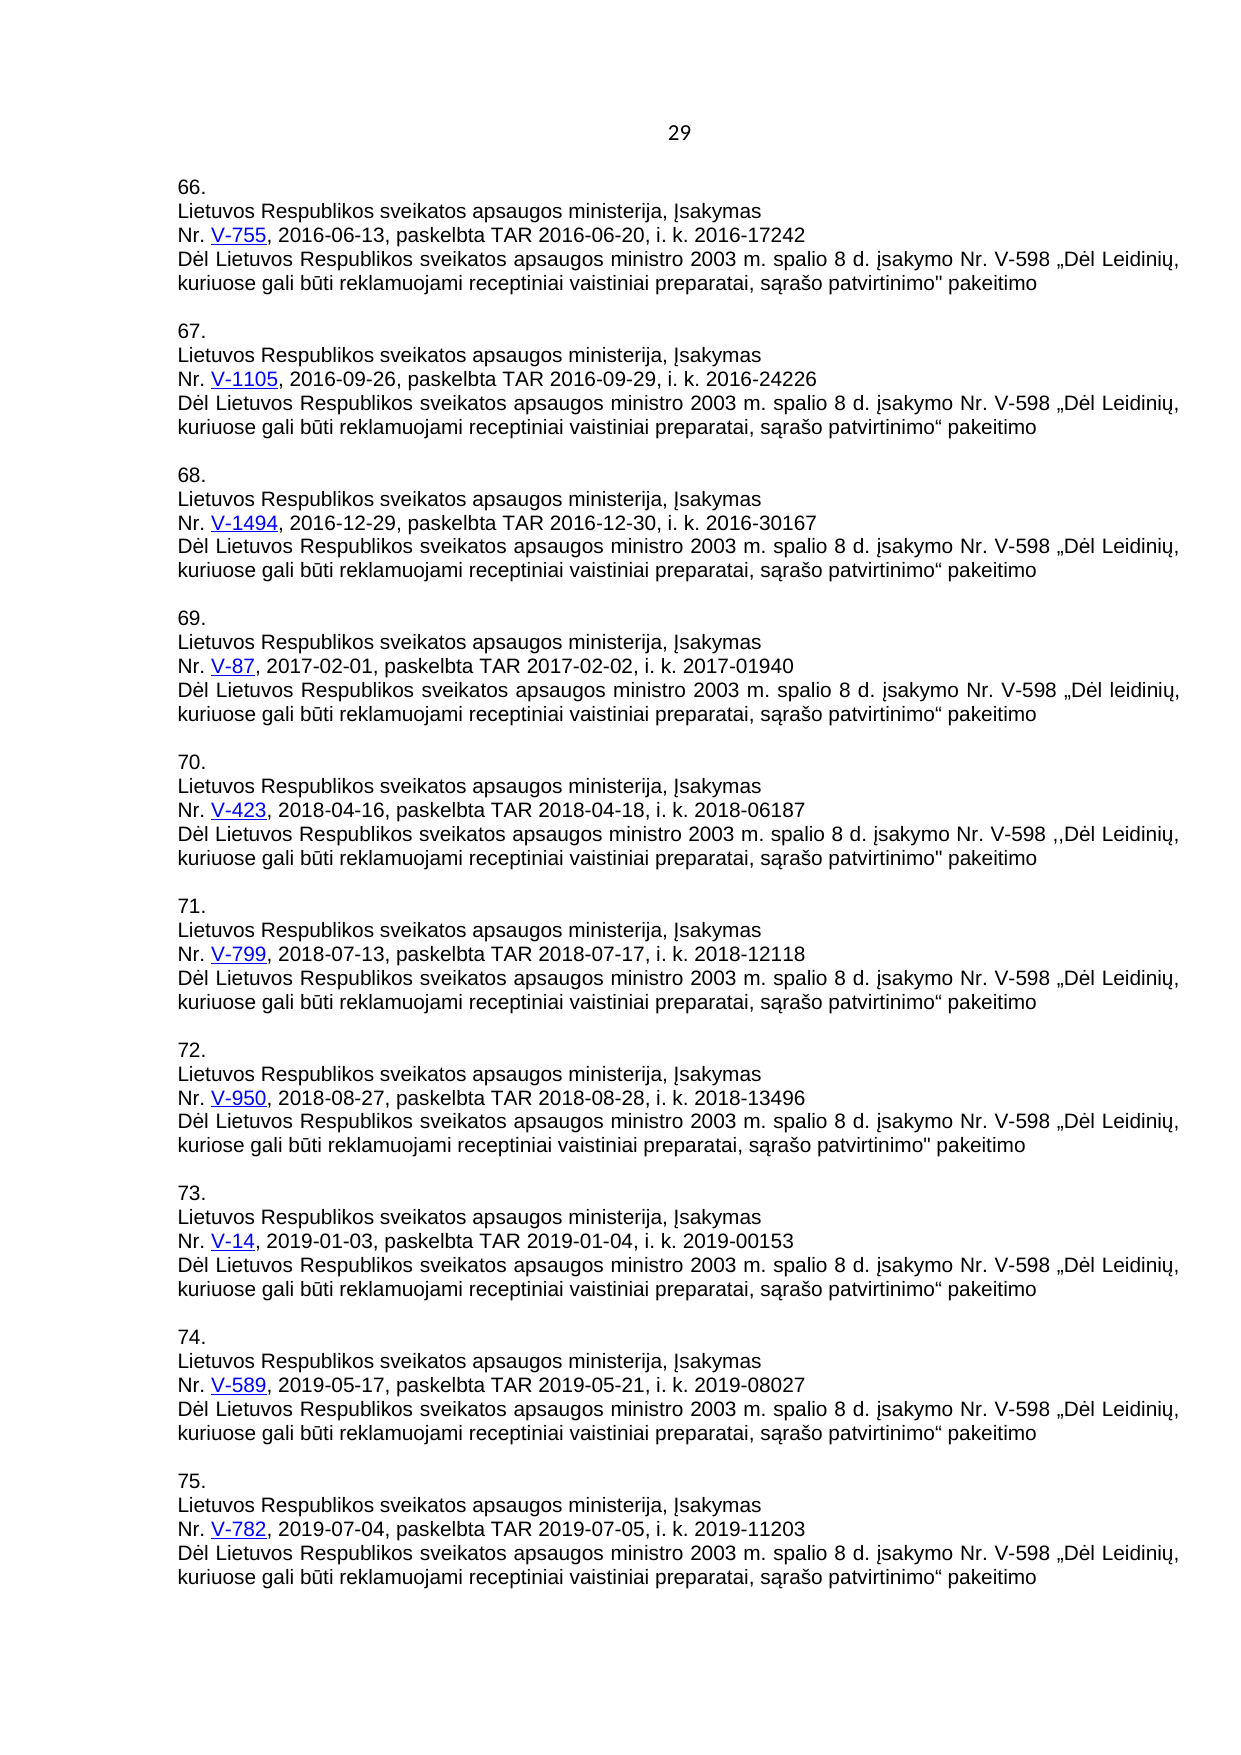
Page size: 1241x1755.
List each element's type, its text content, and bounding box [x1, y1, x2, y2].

text Nr. V-782, 2019-07-04, paskelbta TAR 2019-07-05, i. k. 2019-11203 [177, 1517, 1181, 1541]
text 75. [177, 1469, 1181, 1493]
text Lietuvos Respublikos sveikatos apsaugos ministerija, Įsakymas [177, 1493, 1181, 1517]
text Dėl Lietuvos Respublikos sveikatos apsaugos ministro 2003 m. spalio 8 d. įsakymo Nr. V-598 „Dėl Leidinių, kuriuose gali būti reklamuojami receptiniai vaistiniai preparatai, sąrašo patvirtinimo“ pakeitimo [177, 966, 1181, 1013]
text Nr. V-423, 2018-04-16, paskelbta TAR 2018-04-18, i. k. 2018-06187 [177, 798, 1181, 822]
text Dėl Lietuvos Respublikos sveikatos apsaugos ministro 2003 m. spalio 8 d. įsakymo Nr. V-598 ,,Dėl Leidinių, kuriuose gali būti reklamuojami receptiniai vaistiniai preparatai, sąrašo patvirtinimo" pakeitimo [177, 822, 1181, 870]
text Nr. V-755, 2016-06-13, paskelbta TAR 2016-06-20, i. k. 2016-17242 [177, 223, 1181, 247]
text Dėl Lietuvos Respublikos sveikatos apsaugos ministro 2003 m. spalio 8 d. įsakymo Nr. V-598 „Dėl Leidinių, kuriuose gali būti reklamuojami receptiniai vaistiniai preparatai, sąrašo patvirtinimo“ pakeitimo [177, 1541, 1181, 1588]
text Dėl Lietuvos Respublikos sveikatos apsaugos ministro 2003 m. spalio 8 d. įsakymo Nr. V-598 „Dėl leidinių, kuriuose gali būti reklamuojami receptiniai vaistiniai preparatai, sąrašo patvirtinimo“ pakeitimo [177, 678, 1181, 726]
text 68. [177, 462, 1181, 486]
text 69. [177, 606, 1181, 630]
text 72. [177, 1037, 1181, 1061]
text Dėl Lietuvos Respublikos sveikatos apsaugos ministro 2003 m. spalio 8 d. įsakymo Nr. V-598 „Dėl Leidinių, kuriuose gali būti reklamuojami receptiniai vaistiniai preparatai, sąrašo patvirtinimo“ pakeitimo [177, 391, 1181, 438]
text Lietuvos Respublikos sveikatos apsaugos ministerija, Įsakymas [177, 343, 1181, 367]
text Dėl Lietuvos Respublikos sveikatos apsaugos ministro 2003 m. spalio 8 d. įsakymo Nr. V-598 „Dėl Leidinių, kuriose gali būti reklamuojami receptiniai vaistiniai preparatai, sąrašo patvirtinimo" pakeitimo [177, 1109, 1181, 1157]
text Nr. V-1105, 2016-09-26, paskelbta TAR 2016-09-29, i. k. 2016-24226 [177, 367, 1181, 391]
text Lietuvos Respublikos sveikatos apsaugos ministerija, Įsakymas [177, 1061, 1181, 1085]
text Dėl Lietuvos Respublikos sveikatos apsaugos ministro 2003 m. spalio 8 d. įsakymo Nr. V-598 „Dėl Leidinių, kuriuose gali būti reklamuojami receptiniai vaistiniai preparatai, sąrašo patvirtinimo“ pakeitimo [177, 534, 1181, 582]
text Nr. V-14, 2019-01-03, paskelbta TAR 2019-01-04, i. k. 2019-00153 [177, 1229, 1181, 1253]
text Dėl Lietuvos Respublikos sveikatos apsaugos ministro 2003 m. spalio 8 d. įsakymo Nr. V-598 „Dėl Leidinių, kuriuose gali būti reklamuojami receptiniai vaistiniai preparatai, sąrašo patvirtinimo“ pakeitimo [177, 1253, 1181, 1301]
text Dėl Lietuvos Respublikos sveikatos apsaugos ministro 2003 m. spalio 8 d. įsakymo Nr. V-598 „Dėl Leidinių, kuriuose gali būti reklamuojami receptiniai vaistiniai preparatai, sąrašo patvirtinimo“ pakeitimo [177, 1397, 1181, 1445]
text Lietuvos Respublikos sveikatos apsaugos ministerija, Įsakymas [177, 774, 1181, 798]
text 70. [177, 750, 1181, 774]
text Nr. V-799, 2018-07-13, paskelbta TAR 2018-07-17, i. k. 2018-12118 [177, 942, 1181, 966]
text 67. [177, 319, 1181, 343]
text Nr. V-87, 2017-02-01, paskelbta TAR 2017-02-02, i. k. 2017-01940 [177, 654, 1181, 678]
text Dėl Lietuvos Respublikos sveikatos apsaugos ministro 2003 m. spalio 8 d. įsakymo Nr. V-598 „Dėl Leidinių, kuriuose gali būti reklamuojami receptiniai vaistiniai preparatai, sąrašo patvirtinimo" pakeitimo [177, 247, 1181, 295]
text Nr. V-589, 2019-05-17, paskelbta TAR 2019-05-21, i. k. 2019-08027 [177, 1373, 1181, 1397]
text Nr. V-1494, 2016-12-29, paskelbta TAR 2016-12-30, i. k. 2016-30167 [177, 510, 1181, 534]
text Lietuvos Respublikos sveikatos apsaugos ministerija, Įsakymas [177, 486, 1181, 510]
text 66. [177, 175, 1181, 199]
text 71. [177, 894, 1181, 918]
text 74. [177, 1325, 1181, 1349]
text Lietuvos Respublikos sveikatos apsaugos ministerija, Įsakymas [177, 199, 1181, 223]
text Lietuvos Respublikos sveikatos apsaugos ministerija, Įsakymas [177, 630, 1181, 654]
text Lietuvos Respublikos sveikatos apsaugos ministerija, Įsakymas [177, 918, 1181, 942]
text Lietuvos Respublikos sveikatos apsaugos ministerija, Įsakymas [177, 1205, 1181, 1229]
text 73. [177, 1181, 1181, 1205]
text Lietuvos Respublikos sveikatos apsaugos ministerija, Įsakymas [177, 1349, 1181, 1373]
text Nr. V-950, 2018-08-27, paskelbta TAR 2018-08-28, i. k. 2018-13496 [177, 1085, 1181, 1109]
